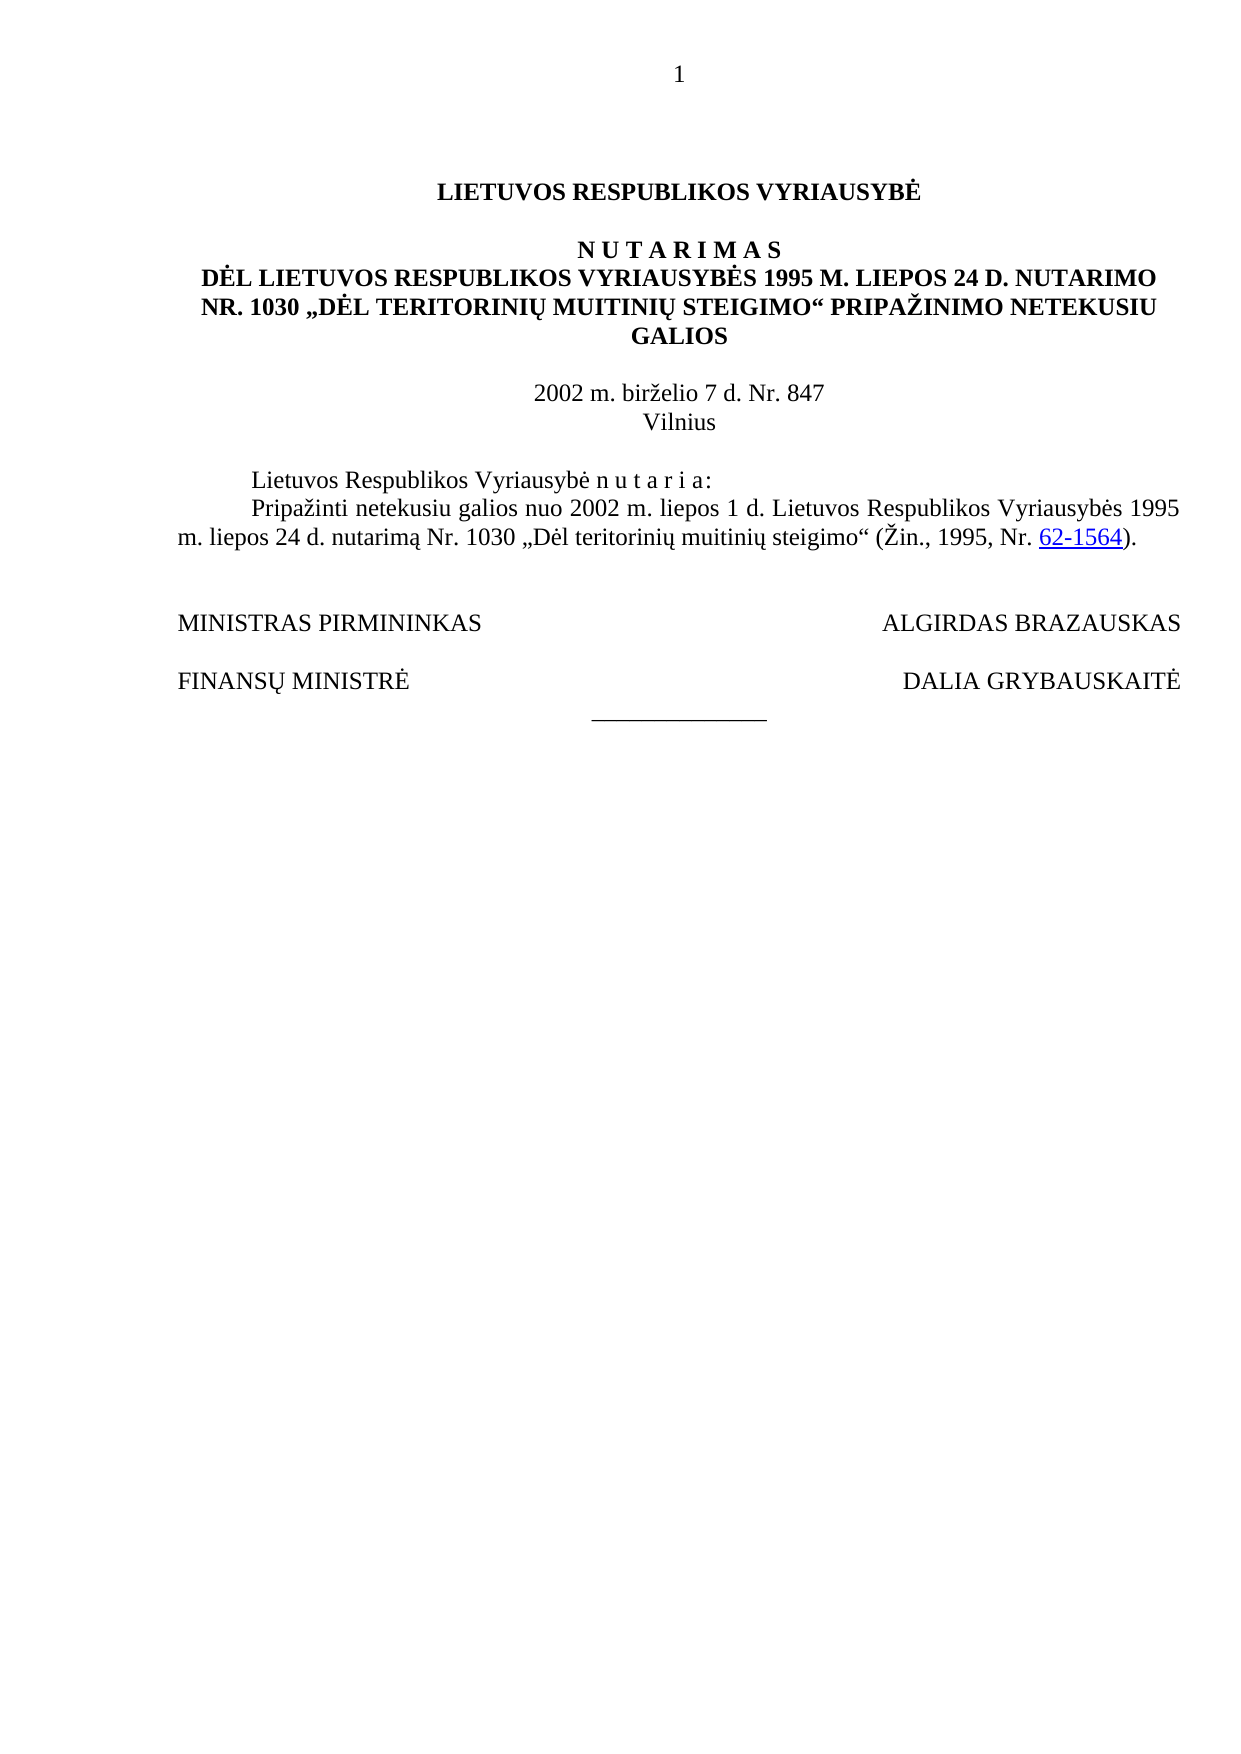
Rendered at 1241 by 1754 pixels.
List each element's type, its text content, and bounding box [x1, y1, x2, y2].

text ______________ [177, 695, 1181, 723]
text MINISTRAS PIRMININKAS ALGIRDAS BRAZAUSKAS [177, 608, 1181, 637]
text FINANSŲ MINISTRĖ DALIA GRYBAUSKAITĖ [177, 666, 1181, 695]
text Vilnius [177, 407, 1181, 436]
text N U T A R I M A S [177, 235, 1181, 263]
text DĖL LIETUVOS RESPUBLIKOS VYRIAUSYBĖS 1995 M. LIEPOS 24 D. NUTARIMO NR. 1030 „DĖL TERITORINIŲ MUITINIŲ STEIGIMO“ PRIPAŽINIMO NETEKUSIU GALIOS [177, 263, 1181, 350]
text Lietuvos Respublikos Vyriausybė nutaria: [177, 465, 1181, 493]
text LIETUVOS RESPUBLIKOS VYRIAUSYBĖ [177, 177, 1181, 206]
text 2002 m. birželio 7 d. Nr. 847 [177, 378, 1181, 407]
text Pripažinti netekusiu galios nuo 2002 m. liepos 1 d. Lietuvos Respublikos Vyriausybės 1995 m. liepos 24 d. nutarimą Nr. 1030 „Dėl teritorinių muitinių steigimo“ (Žin., 1995, Nr. 62-1564). [177, 493, 1181, 551]
